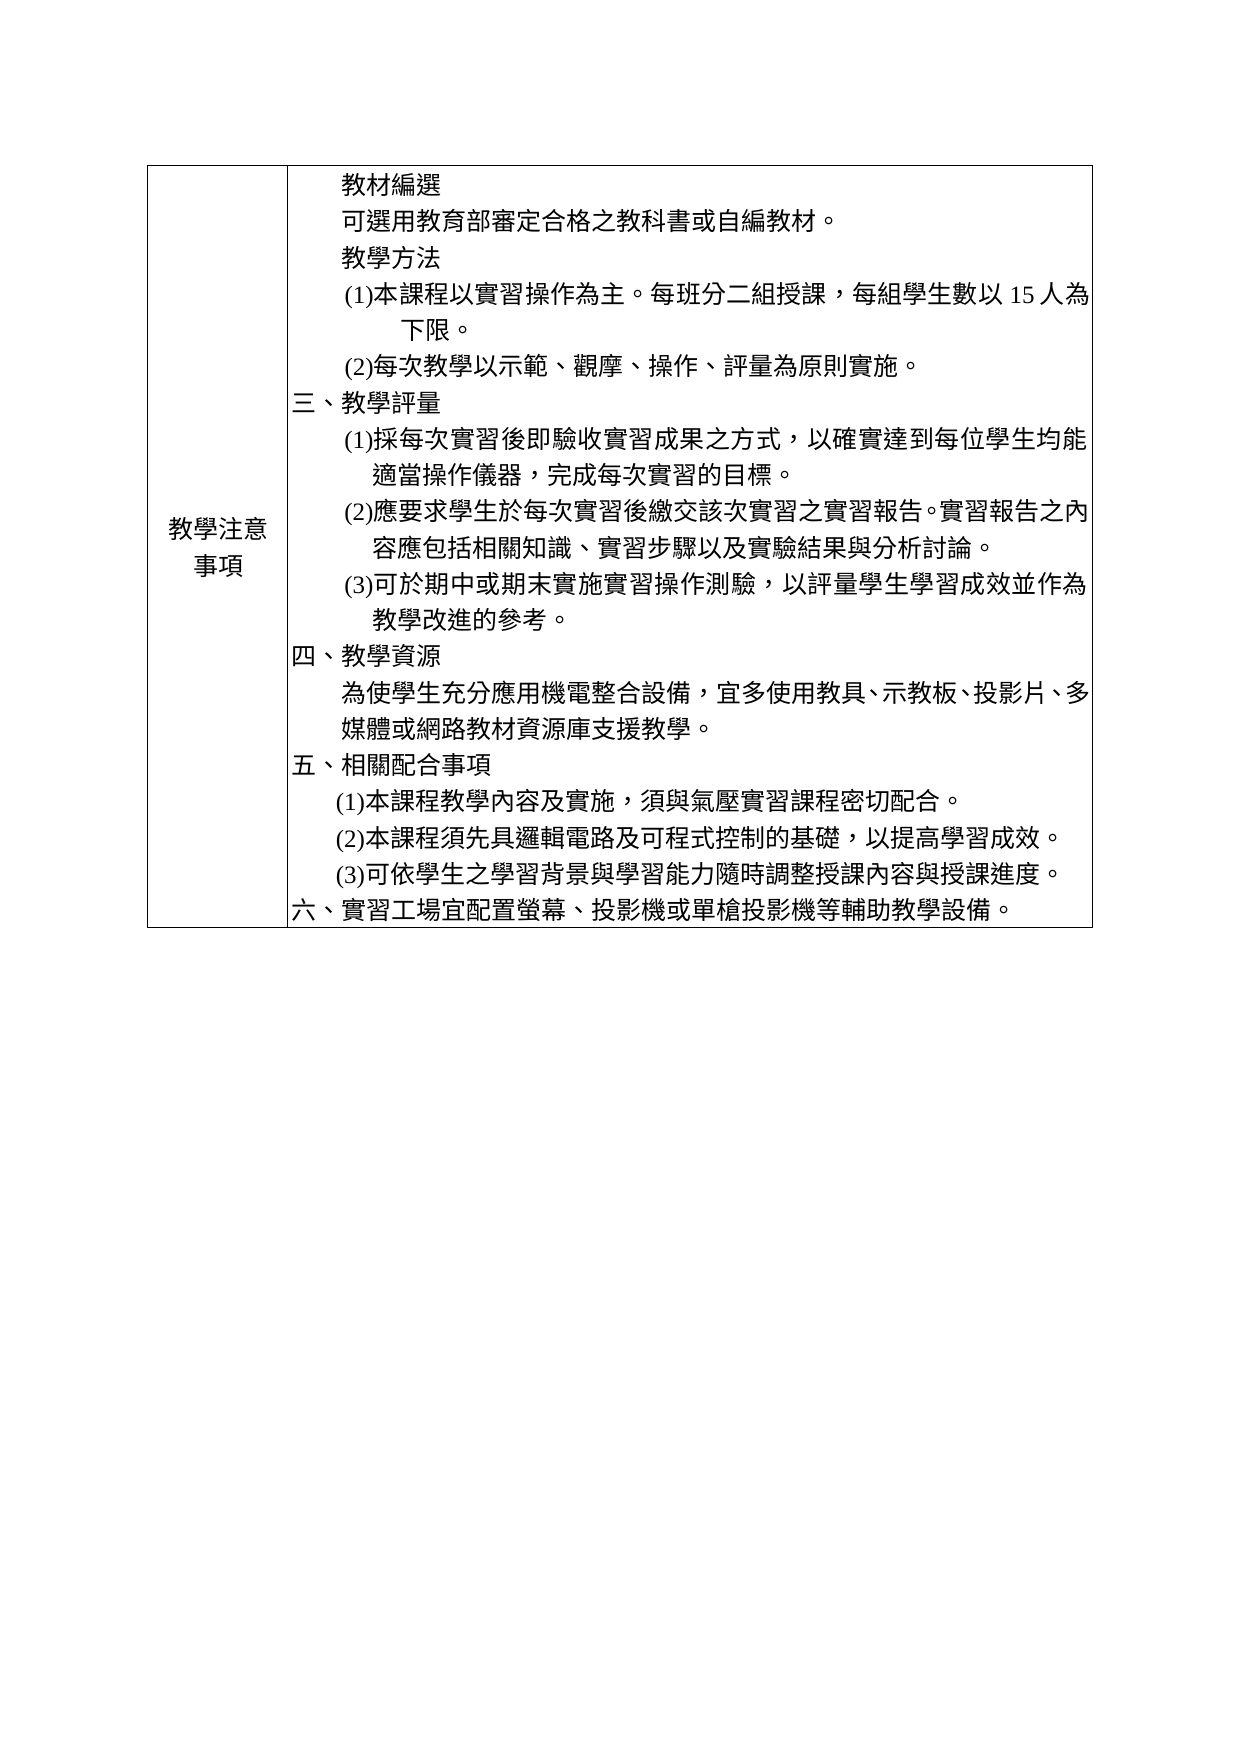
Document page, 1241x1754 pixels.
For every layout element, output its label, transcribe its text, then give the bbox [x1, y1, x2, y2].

table_cell 教學注意 事項 [148, 166, 287, 927]
table_cell 教材編選 可選用教育部審定合格之教科書或自編教材。 教學方法 (1)本課程以實習操作為主。每班分二組授課，每組學生數以15人為下限。 (2)每次教學以示範、觀摩、操作、評量為原則實施。 三、教學評量 (1)採每次實習後即驗收實習成果之方式，以確實達到每位學生均能適當操作儀器，完成每次實習的目標。 (2)應要求學生於每次實習後繳交該次實習之實習報告。實習報告之內容應包括相關知識、實習步驟以及實驗結果與分析討論。 (3)可於期中或期末實施實習操作測驗，以評量學生學習成效並作為教學改進的參考。 四、教學資源 為使學生充分應用機電整合設備，宜多使用教具、示教板、投影片、多媒體或網路教材資源庫支援教學。 五、相關配合事項 (1)本課程教學內容及實施，須與氣壓實習課程密切配合。 (2)本課程須先具邏輯電路及可程式控制的基礎，以提高學習成效。 (3)可依學生之學習背景與學習能力隨時調整授課內容與授課進度。 六、實習工場宜配置螢幕、投影機或單槍投影機等輔助教學設備。 [288, 166, 1092, 927]
